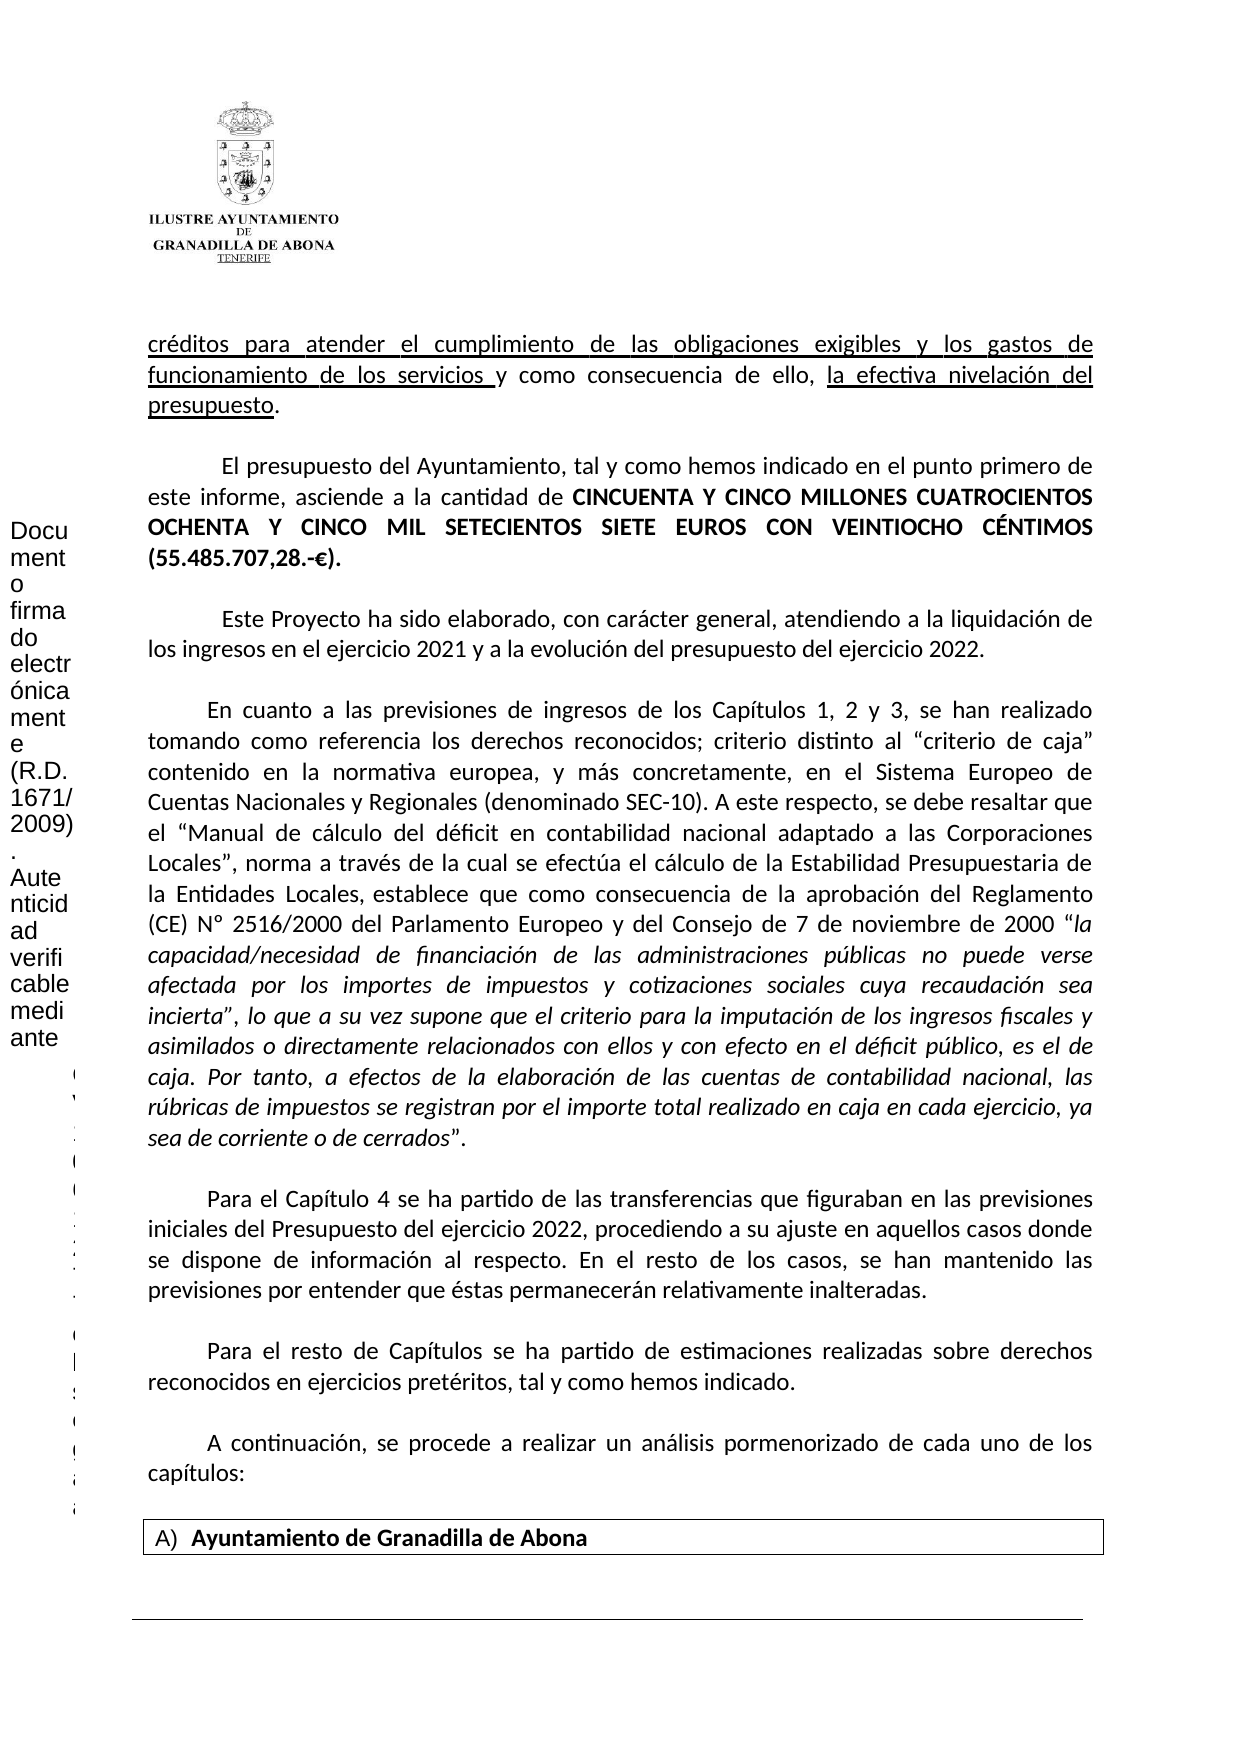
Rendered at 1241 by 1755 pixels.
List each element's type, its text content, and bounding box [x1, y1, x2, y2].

text Para el resto de Capítulos se ha partido de estimaciones realizadas sobre derechos reconocidos en ejercicios pretéritos, tal y como hemos indicado. [148, 1336, 1093, 1397]
text funcionamiento de los servicios y como consecuencia de ello, la efectiva nivelación del presupuesto. [148, 358, 1093, 420]
text A continuación, se procede a realizar un análisis pormenorizado de cada uno de los capítulos: [148, 1427, 1093, 1488]
text Este Proyecto ha sido elaborado, con carácter general, atendiendo a la liquidación de los ingresos en el ejercicio 2021 y a la evolución del presupuesto del ejercicio 2022. [148, 603, 1093, 664]
text El presupuesto del Ayuntamiento, tal y como hemos indicado en el punto primero de este informe, asciende a la cantidad de CINCUENTA Y CINCO MILLONES CUATROCIENTOS OCHENTA Y CINCO MIL SETECIENTOS SIETE EUROS CON VEINTIOCHO CÉNTIMOS (55.485.707,28.-€). [148, 450, 1093, 572]
text Para el Capítulo 4 se ha partido de las transferencias que figuraban en las previsiones iniciales del Presupuesto del ejercicio 2022, procediendo a su ajuste en aquellos casos donde se dispone de información al respecto. En el resto de los casos, se han mantenido las previsiones por entender que éstas permanecerán relativamente inalteradas. [148, 1183, 1093, 1305]
text créditos para atender el cumplimiento de las obligaciones exigibles y los gastos de [148, 328, 1093, 355]
text Documento firmado electrónicamente (R.D. 1671/2009). Autenticidad verificable mediante [10, 518, 74, 1052]
text A) Ayuntamiento de Granadilla de Abona [155, 1522, 1103, 1553]
text En cuanto a las previsiones de ingresos de los Capítulos 1, 2 y 3, se han realizado tomando como referencia los derechos reconocidos; criterio distinto al “criterio de caja” contenido en la normativa europea, y más concretamente, en el Sistema Europeo de Cuentas Nacionales y Regionales (denominado SEC-10). A este respecto, se debe resaltar que el “Manual de cálculo del déficit en contabilidad nacional adaptado a las Corporaciones Locales”, norma a través de la cual se efectúa el cálculo de la Estabilidad Presupuestaria de la Entidades Locales, establece que como consecuencia de la aprobación del Reglamento (CE) Nº 2516/2000 del Parlamento Europeo y del Consejo de 7 de noviembre de 2000 “la capacidad/necesidad de financiación de las administraciones públicas no puede verse afectada por los importes de impuestos y cotizaciones sociales cuya recaudación sea incierta”, lo que a su vez supone que el criterio para la imputación de los ingresos fiscales y asimilados o directamente relacionados con ellos y con efecto en el déficit público, es el de caja. Por tanto, a efectos de la elaboración de las cuentas de contabilidad nacional, las rúbricas de impuestos se registran por el importe total realizado en caja en cada ejercicio, ya sea de corriente o de cerrados”. [148, 694, 1093, 1152]
